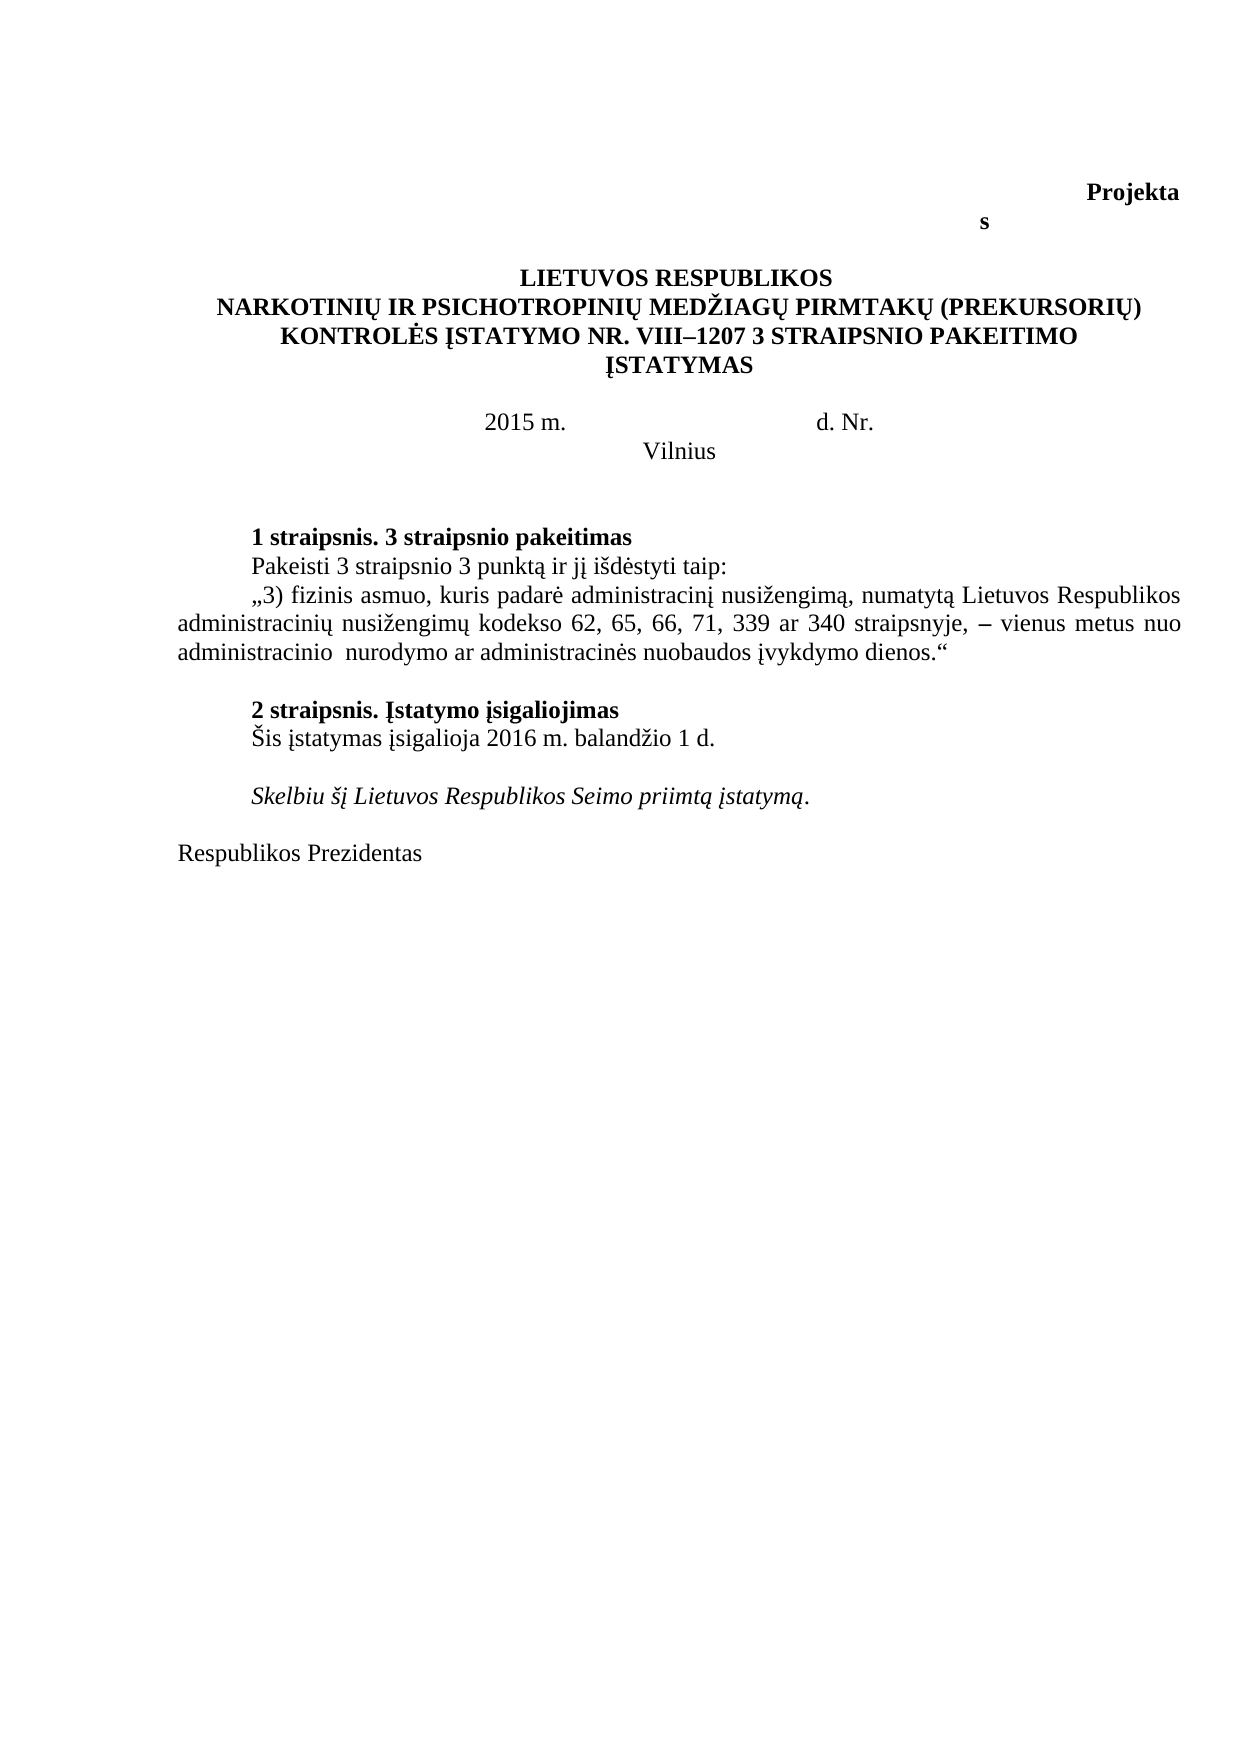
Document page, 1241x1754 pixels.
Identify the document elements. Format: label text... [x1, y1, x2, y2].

text Skelbiu šį Lietuvos Respublikos Seimo priimtą įstatymą. [177, 781, 1181, 810]
text Pakeisti 3 straipsnio 3 punktą ir jį išdėstyti taip: [177, 551, 1181, 580]
text 2015 m. d. Nr. [177, 407, 1181, 436]
text „3) fizinis asmuo, kuris padarė administracinį nusižengimą, numatytą Lietuvos Respublikos administracinių nusižengimų kodekso 62, 65, 66, 71, 339 ar 340 straipsnyje, – vienus metus nuo administracinio nurodymo ar administracinės nuobaudos įvykdymo dienos.“ [177, 580, 1181, 666]
text 1 straipsnis. 3 straipsnio pakeitimas [177, 522, 1181, 551]
text Vilnius [177, 436, 1181, 465]
text NARKOTINIŲ IR PSICHOTROPINIŲ MEDŽIAGŲ PIRMTAKŲ (PREKURSORIŲ) KONTROLĖS ĮSTATYMO NR. VIII–1207 3 STRAIPSNIO PAKEITIMO [177, 292, 1181, 350]
table_header [603, 810, 813, 867]
text Šis įstatymas įsigalioja 2016 m. balandžio 1 d. [177, 723, 1181, 752]
text Projektas [788, 177, 1181, 235]
table_header Respublikos Prezidentas [177, 810, 603, 867]
text ĮSTATYMAS [177, 350, 1181, 378]
text LIETUVOS RESPUBLIKOS [177, 263, 1181, 292]
table_header [813, 810, 1181, 867]
text 2 straipsnis. Įstatymo įsigaliojimas [177, 695, 1181, 723]
